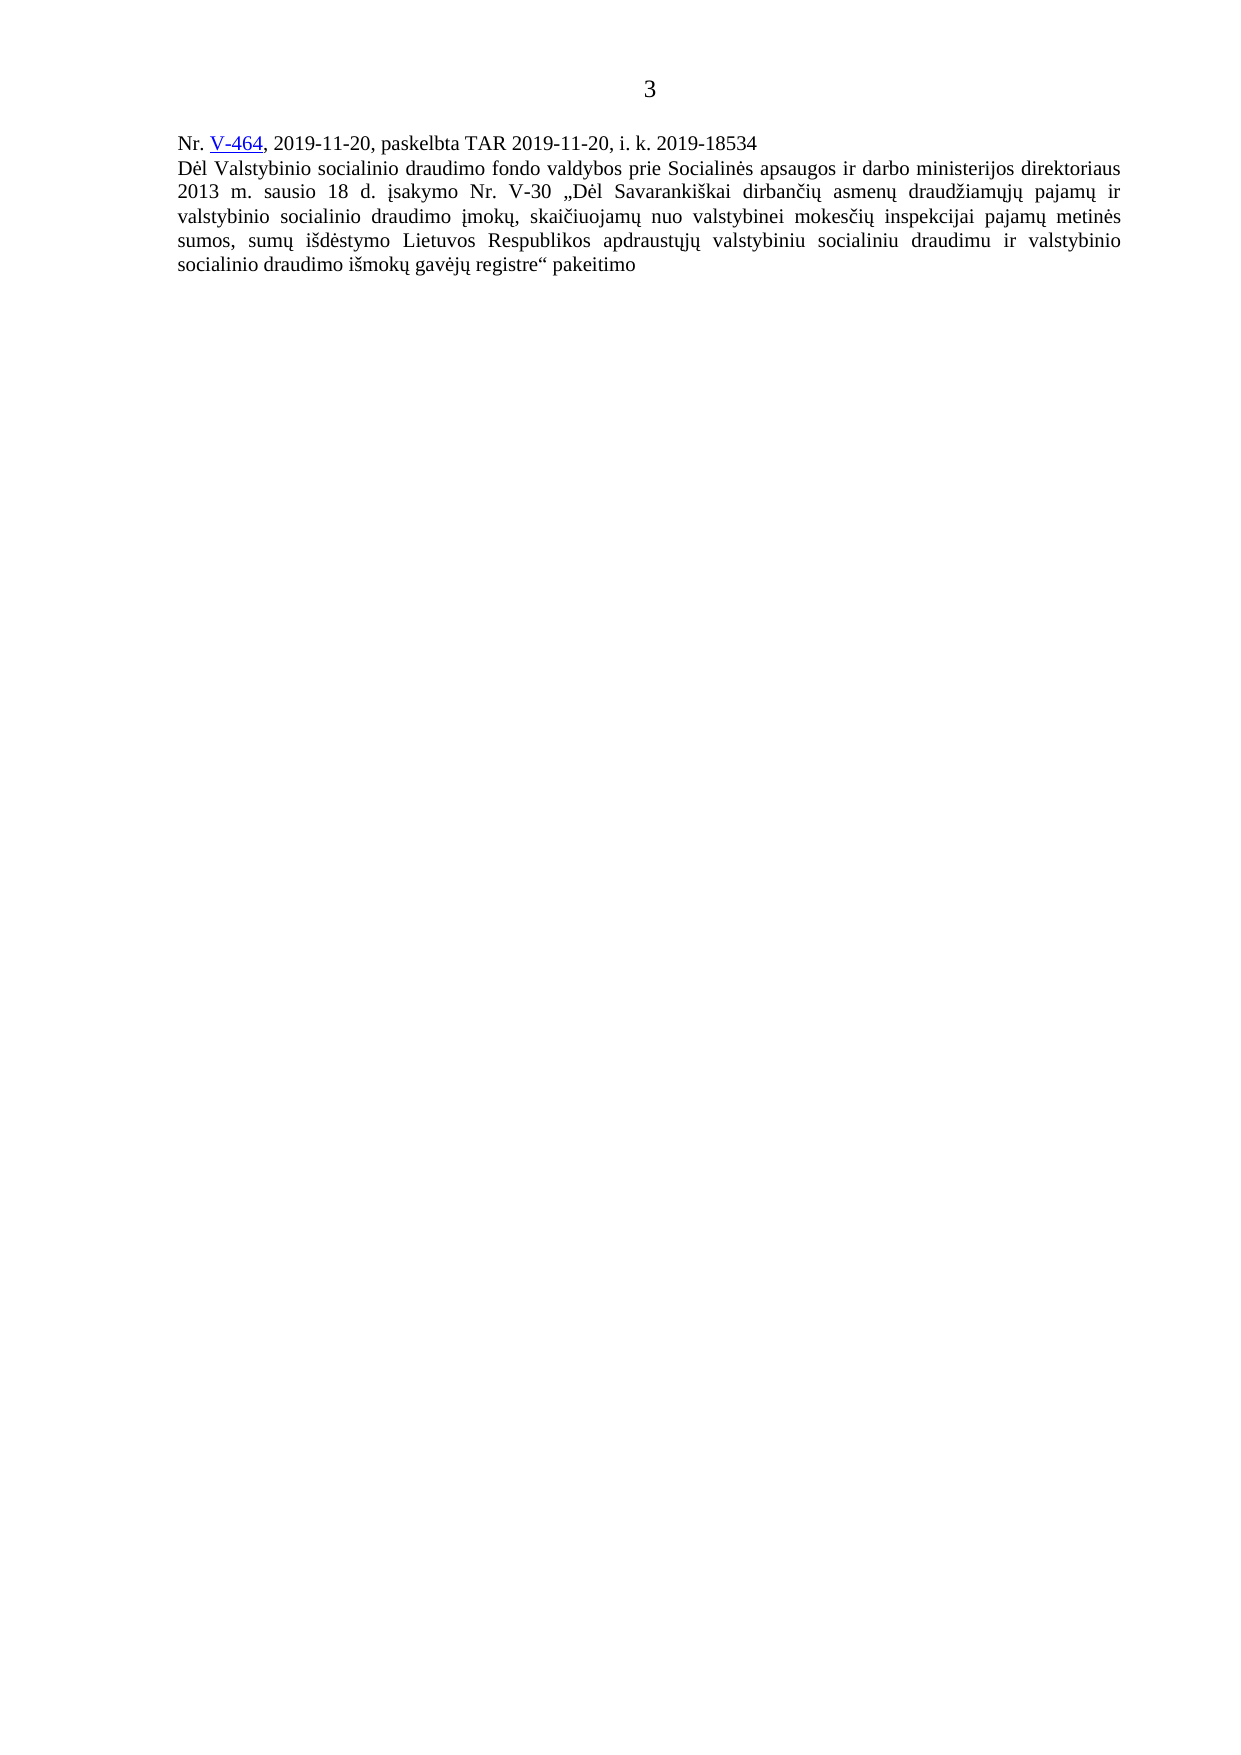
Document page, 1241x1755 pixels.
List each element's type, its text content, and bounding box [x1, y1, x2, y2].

text Dėl Valstybinio socialinio draudimo fondo valdybos prie Socialinės apsaugos ir darbo ministerijos direktoriaus 2013 m. sausio 18 d. įsakymo Nr. V-30 „Dėl Savarankiškai dirbančių asmenų draudžiamųjų pajamų ir valstybinio socialinio draudimo įmokų, skaičiuojamų nuo valstybinei mokesčių inspekcijai pajamų metinės sumos, sumų išdėstymo Lietuvos Respublikos apdraustųjų valstybiniu socialiniu draudimu ir valstybinio socialinio draudimo išmokų gavėjų registre“ pakeitimo [177, 155, 1122, 276]
text Nr. V-464, 2019-11-20, paskelbta TAR 2019-11-20, i. k. 2019-18534 [177, 131, 1122, 155]
